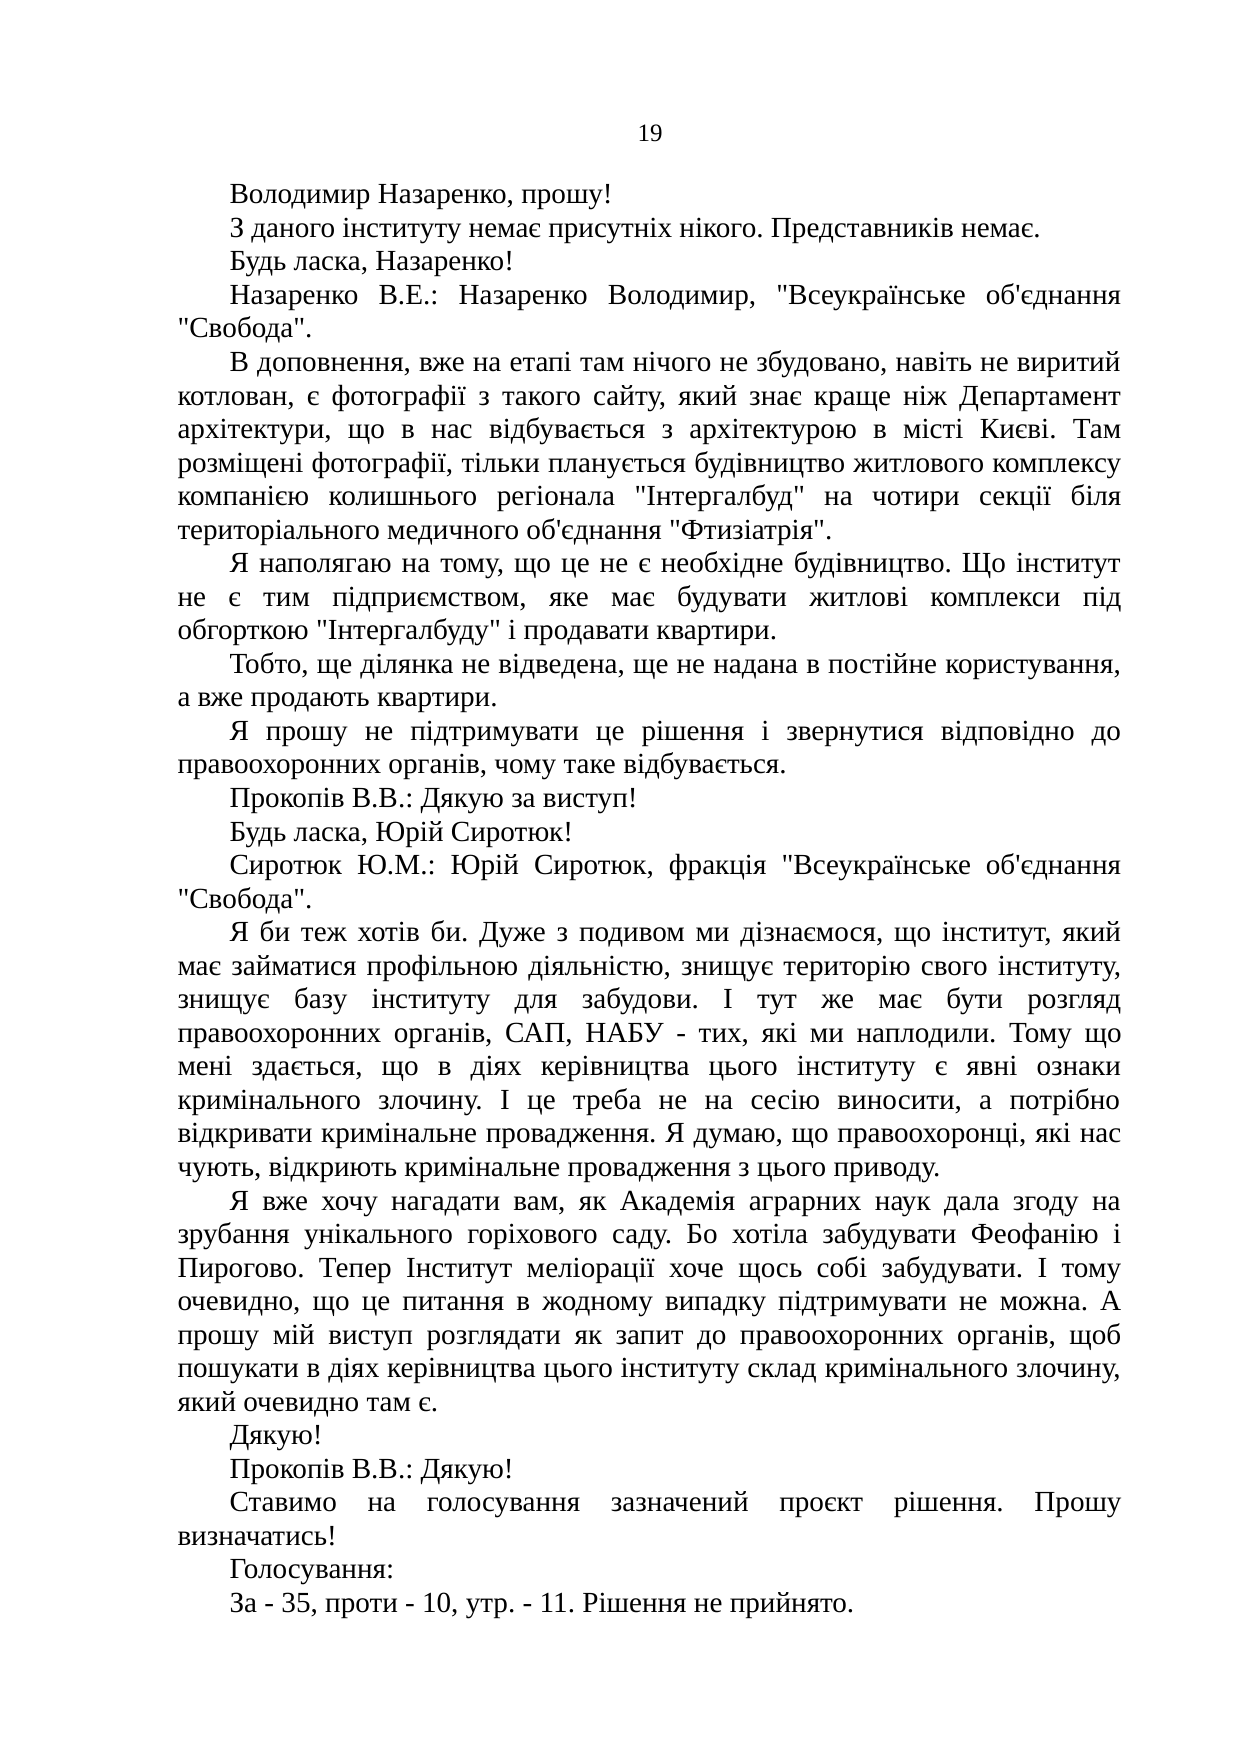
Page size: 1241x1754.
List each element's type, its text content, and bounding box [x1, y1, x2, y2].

text Прокопів В.В.: Дякую за виступ! [177, 780, 1122, 814]
text Голосування: [177, 1552, 1122, 1585]
text В доповнення, вже на етапі там нічого не збудовано, навіть не виритий котлован, є фотографії з такого сайту, який знає краще ніж Департамент архітектури, що в нас відбувається з архітектурою в місті Києві. Там розміщені фотографії, тільки планується будівництво житлового комплексу компанією колишнього регіонала "Інтергалбуд" на чотири секції біля територіального медичного об'єднання "Фтизіатрія". [177, 344, 1122, 545]
text З даного інституту немає присутніх нікого. Представників немає. [177, 210, 1122, 243]
text Я прошу не підтримувати це рішення і звернутися відповідно до правоохоронних органів, чому таке відбувається. [177, 713, 1122, 780]
text Прокопів В.В.: Дякую! [177, 1451, 1122, 1484]
text За - 35, проти - 10, утр. - 11. Рішення не прийнято. [177, 1585, 1122, 1619]
text Я би теж хотів би. Дуже з подивом ми дізнаємося, що інститут, який має займатися профільною діяльністю, знищує територію свого інституту, знищує базу інституту для забудови. І тут же має бути розгляд правоохоронних органів, САП, НАБУ - тих, які ми наплодили. Тому що мені здається, що в діях керівництва цього інституту є явні ознаки кримінального злочину. І це треба не на сесію виносити, а потрібно відкривати кримінальне провадження. Я думаю, що правоохоронці, які нас чують, відкриють кримінальне провадження з цього приводу. [177, 914, 1122, 1183]
text Будь ласка, Назаренко! [177, 243, 1122, 277]
text Назаренко В.Е.: Назаренко Володимир, "Всеукраїнське об'єднання "Свобода". [177, 277, 1122, 344]
text Ставимо на голосування зазначений проєкт рішення. Прошу визначатись! [177, 1484, 1122, 1552]
text Володимир Назаренко, прошу! [177, 176, 1122, 210]
text Я вже хочу нагадати вам, як Академія аграрних наук дала згоду на зрубання унікального горіхового саду. Бо хотіла забудувати Феофанію і Пирогово. Тепер Інститут меліорації хоче щось собі забудувати. І тому очевидно, що це питання в жодному випадку підтримувати не можна. А прошу мій виступ розглядати як запит до правоохоронних органів, щоб пошукати в діях керівництва цього інституту склад кримінального злочину, який очевидно там є. [177, 1183, 1122, 1417]
text Будь ласка, Юрій Сиротюк! [177, 814, 1122, 847]
text Тобто, ще ділянка не відведена, ще не надана в постійне користування, а вже продають квартири. [177, 646, 1122, 713]
text Дякую! [177, 1417, 1122, 1451]
text Сиротюк Ю.М.: Юрій Сиротюк, фракція "Всеукраїнське об'єднання "Свобода". [177, 847, 1122, 914]
text Я наполягаю на тому, що це не є необхідне будівництво. Що інститут не є тим підприємством, яке має будувати житлові комплекси під обгорткою "Інтергалбуду" і продавати квартири. [177, 545, 1122, 646]
